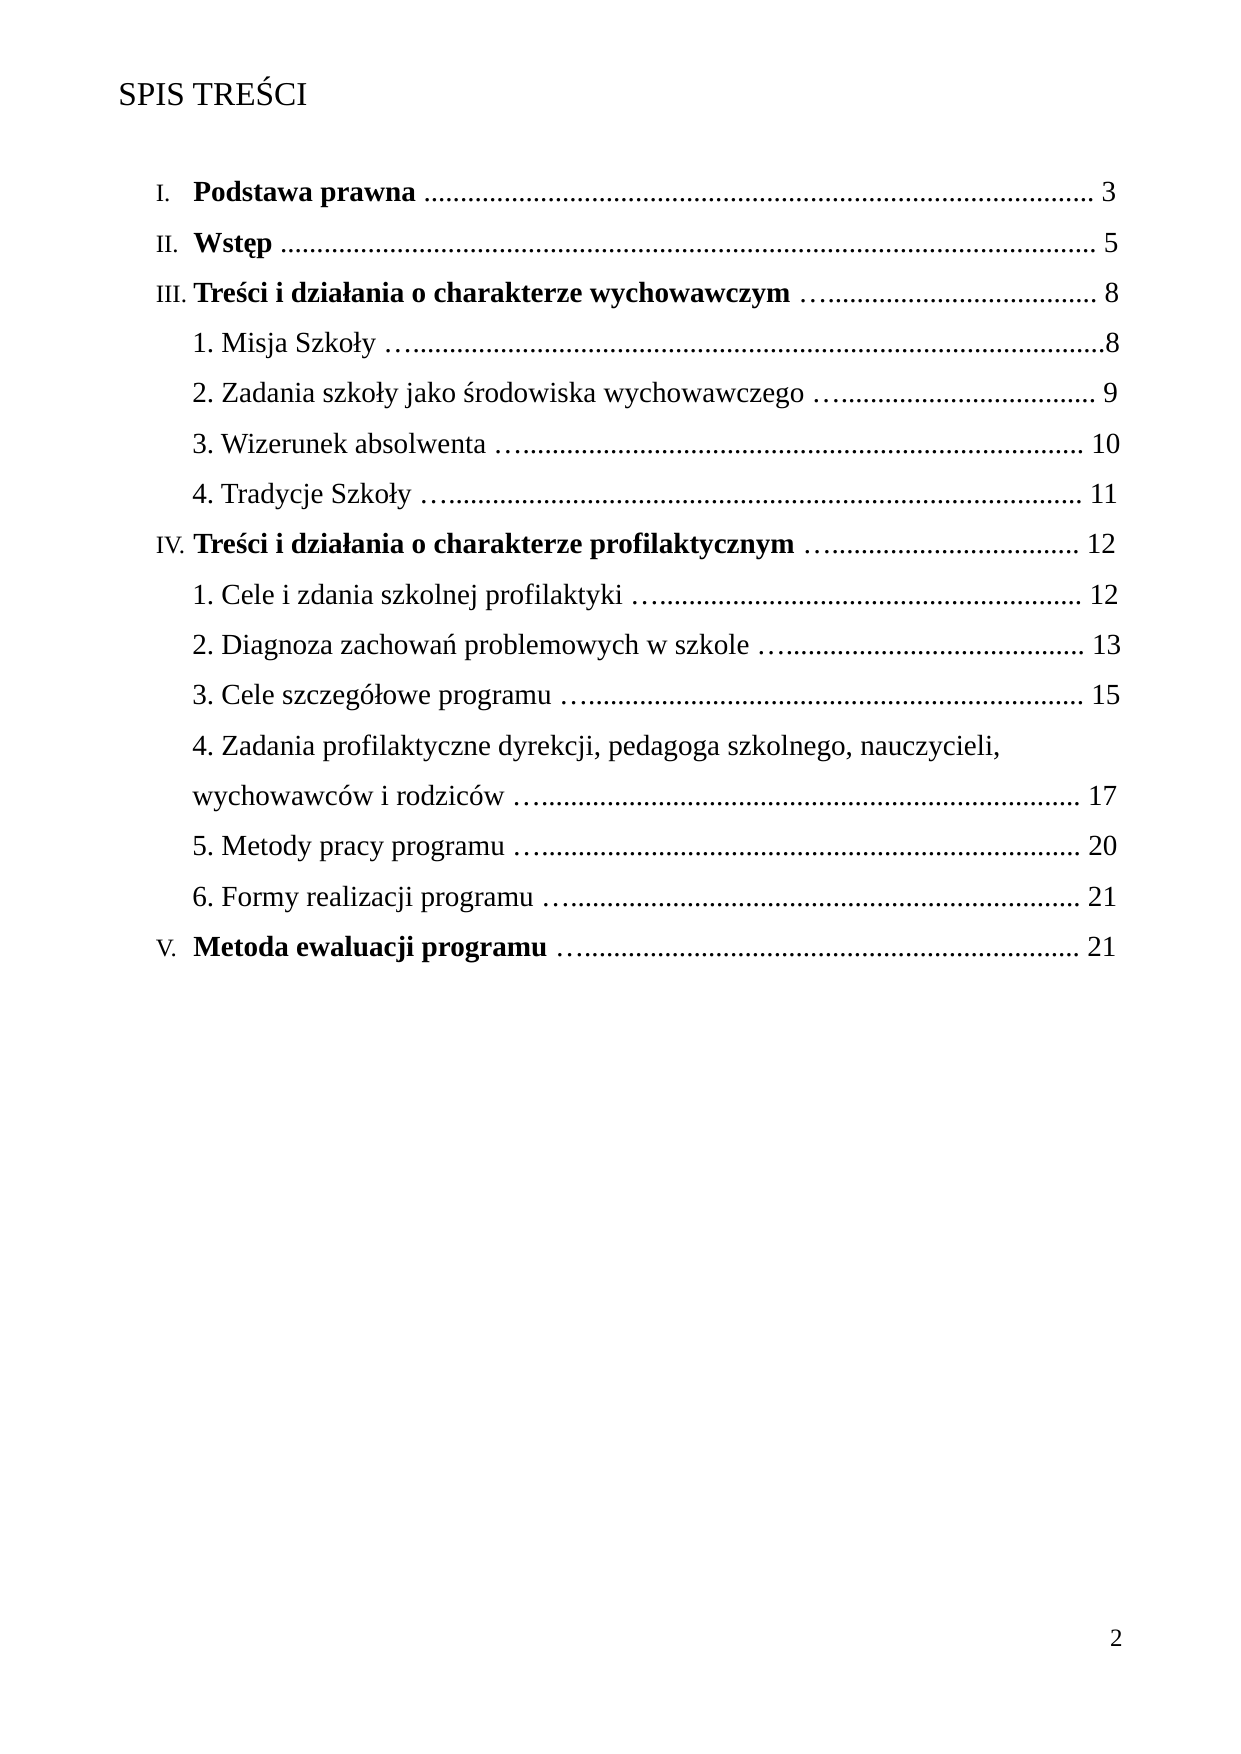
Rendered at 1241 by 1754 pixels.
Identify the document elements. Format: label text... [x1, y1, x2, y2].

text 1. Cele i zdania szkolnej profilaktyki ….......................................................... 12 [192, 577, 1122, 610]
text 1. Misja Szkoły …...............................................................................................8 [118, 325, 1122, 359]
text 3. Wizerunek absolwenta …............................................................................. 10 [118, 426, 1122, 459]
list Treści i działania o charakterze wychowawczym …..................................... 8 [156, 275, 1122, 308]
text 2. Zadania szkoły jako środowiska wychowawczego …................................... 9 [118, 376, 1122, 409]
text SPIS TREŚCI [118, 74, 1122, 112]
list Metoda ewaluacji programu ….................................................................... 21 [156, 929, 1122, 963]
text 2. Diagnoza zachowań problemowych w szkole …......................................... 13 [192, 627, 1122, 661]
text 5. Metody pracy programu ….......................................................................... 20 [192, 828, 1122, 862]
text 6. Formy realizacji programu …...................................................................... 21 [192, 879, 1122, 912]
list Podstawa prawna ............................................................................................ 3 [156, 174, 1122, 208]
list Treści i działania o charakterze profilaktycznym ….................................. 12 [156, 527, 1122, 560]
text 3. Cele szczegółowe programu ….................................................................... 15 [192, 677, 1122, 711]
list Wstęp ................................................................................................................ 5 [156, 225, 1122, 258]
text 4. Zadania profilaktyczne dyrekcji, pedagoga szkolnego, nauczycieli, wychowawców i rodziców ….......................................................................... 17 [192, 728, 1122, 812]
text 4. Tradycje Szkoły …....................................................................................... 11 [118, 476, 1122, 510]
